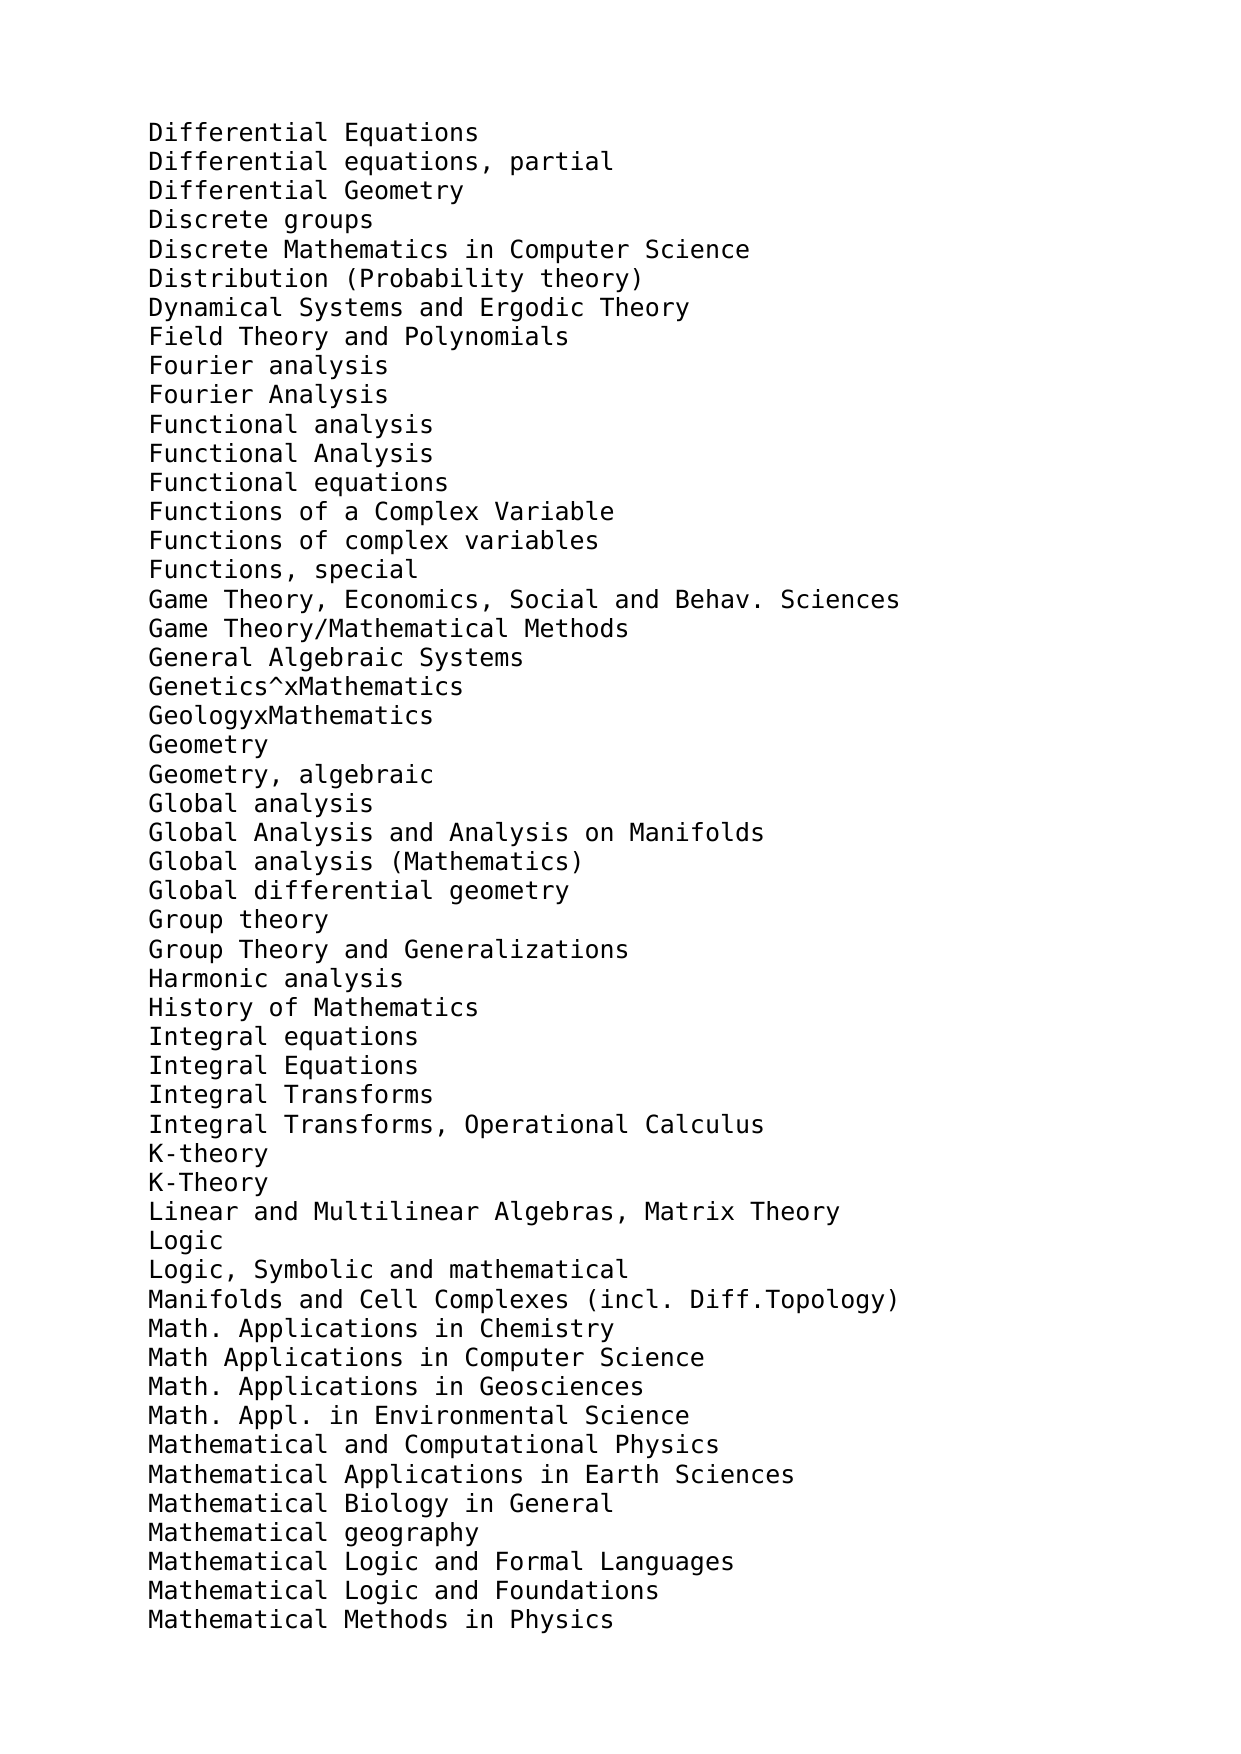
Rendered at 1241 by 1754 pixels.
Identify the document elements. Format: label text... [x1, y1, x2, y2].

text Differential Equations Differential equations, partial Differential Geometry Discrete groups Discrete Mathematics in Computer Science Distribution (Probability theory) Dynamical Systems and Ergodic Theory Field Theory and Polynomials Fourier analysis Fourier Analysis Functional analysis Functional Analysis Functional equations Functions of a Complex Variable Functions of complex variables Functions, special Game Theory, Economics, Social and Behav. Sciences Game Theory/Mathematical Methods General Algebraic Systems Genetics^xMathematics GeologyxMathematics Geometry Geometry, algebraic Global analysis Global Analysis and Analysis on Manifolds Global analysis (Mathematics) Global differential geometry Group theory Group Theory and Generalizations Harmonic analysis History of Mathematics Integral equations Integral Equations Integral Transforms Integral Transforms, Operational Calculus K-theory K-Theory Linear and Multilinear Algebras, Matrix Theory Logic Logic, Symbolic and mathematical Manifolds and Cell Complexes (incl. Diff.Topology) Math. Applications in Chemistry Math Applications in Computer Science Math. Applications in Geosciences Math. Appl. in Environmental Science Mathematical and Computational Physics Mathematical Applications in Earth Sciences Mathematical Biology in General Mathematical geography Mathematical Logic and Formal Languages Mathematical Logic and Foundations Mathematical Methods in Physics [118, 118, 1122, 1635]
